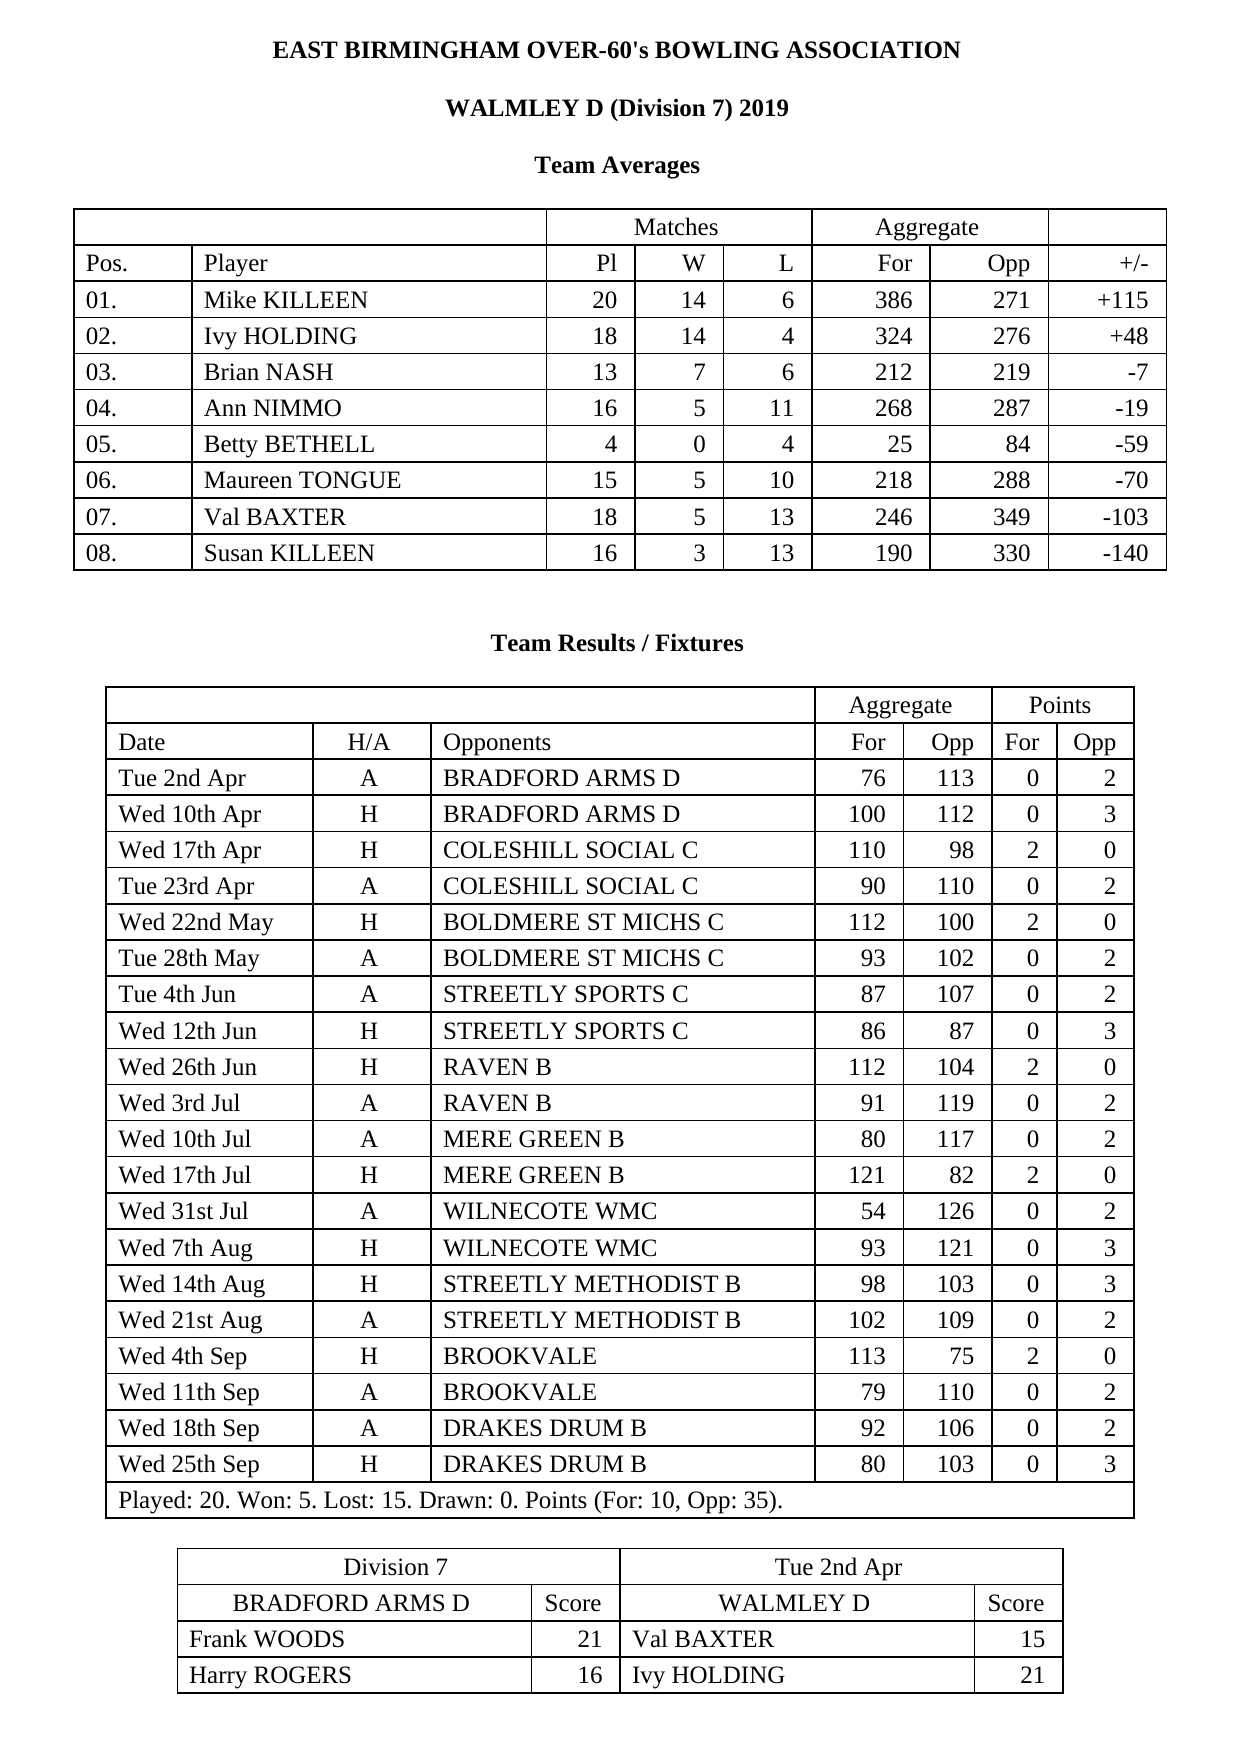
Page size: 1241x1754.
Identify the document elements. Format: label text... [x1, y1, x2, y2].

table_header Points [993, 688, 1133, 722]
table_cell 121 [816, 1157, 903, 1192]
table_cell 82 [904, 1157, 991, 1192]
table_cell 2 [993, 1157, 1056, 1192]
table_cell 14 [636, 282, 723, 316]
table_cell Wed 26th Jun [107, 1049, 312, 1083]
table_cell RAVEN B [432, 1085, 814, 1120]
table_cell 2 [1058, 941, 1133, 975]
table_cell +48 [1049, 318, 1166, 352]
table_cell 0 [993, 1085, 1056, 1120]
text Team Results / Fixtures [38, 628, 1202, 657]
table_cell 0 [993, 868, 1056, 903]
table_cell A [314, 1085, 430, 1120]
table_cell H [314, 1230, 430, 1264]
table_cell Wed 4th Sep [107, 1338, 312, 1373]
table_cell 219 [931, 354, 1048, 389]
table_cell For [813, 246, 929, 280]
table_cell -59 [1049, 426, 1166, 461]
table_cell 2 [1058, 977, 1133, 1011]
table_cell 112 [816, 1049, 903, 1083]
table_cell 190 [813, 535, 929, 569]
table_cell 15 [975, 1622, 1062, 1656]
table_cell WILNECOTE WMC [432, 1194, 814, 1228]
table_cell 2 [1058, 1085, 1133, 1120]
table_cell 2 [1058, 1194, 1133, 1228]
table_cell H [314, 1266, 430, 1300]
table_cell 110 [904, 868, 991, 903]
table_cell 80 [816, 1447, 903, 1481]
table_cell A [314, 760, 430, 794]
table_cell 3 [1058, 1230, 1133, 1264]
table_header [107, 688, 814, 722]
table_cell Wed 3rd Jul [107, 1085, 312, 1120]
table_cell For [993, 724, 1056, 758]
table_header Tue 2nd Apr [621, 1549, 1062, 1584]
table_cell 5 [636, 499, 723, 533]
table_cell Opponents [432, 724, 814, 758]
table_cell 0 [993, 1194, 1056, 1228]
table_cell MERE GREEN B [432, 1121, 814, 1156]
table_cell 14 [636, 318, 723, 352]
table_cell 3 [1058, 1266, 1133, 1300]
table_cell Score [532, 1585, 619, 1620]
table_cell A [314, 868, 430, 903]
table_cell Wed 22nd May [107, 905, 312, 939]
table_cell -103 [1049, 499, 1166, 533]
table_cell Wed 12th Jun [107, 1013, 312, 1047]
table_cell BOLDMERE ST MICHS C [432, 941, 814, 975]
table_cell Harry ROGERS [178, 1658, 531, 1692]
table_cell 98 [904, 832, 991, 867]
table_cell H [314, 1013, 430, 1047]
text Team Averages [38, 150, 1202, 179]
table_cell Opp [1058, 724, 1133, 758]
table_cell DRAKES DRUM B [432, 1411, 814, 1445]
table_cell Wed 10th Apr [107, 796, 312, 831]
table_cell Played: 20. Won: 5. Lost: 15. Drawn: 0. Points (For: 10, Opp: 35). [107, 1483, 1133, 1517]
table_cell H/A [314, 724, 430, 758]
table_cell 2 [993, 832, 1056, 867]
table_cell H [314, 832, 430, 867]
table_cell 349 [931, 499, 1048, 533]
table_cell 2 [993, 1049, 1056, 1083]
table_cell 16 [547, 390, 634, 425]
table_cell A [314, 1194, 430, 1228]
table_cell Ivy HOLDING [621, 1658, 974, 1692]
table_header Division 7 [178, 1549, 619, 1584]
table_cell 110 [816, 832, 903, 867]
table_cell H [314, 1049, 430, 1083]
table_cell 06. [75, 463, 191, 497]
table_cell Betty BETHELL [193, 426, 546, 461]
table_cell 54 [816, 1194, 903, 1228]
table_cell 104 [904, 1049, 991, 1083]
table_cell 3 [636, 535, 723, 569]
table_cell 2 [1058, 760, 1133, 794]
table_cell 80 [816, 1121, 903, 1156]
table_cell 126 [904, 1194, 991, 1228]
table_cell 276 [931, 318, 1048, 352]
table_cell Wed 7th Aug [107, 1230, 312, 1264]
table_cell -19 [1049, 390, 1166, 425]
table_cell Wed 11th Sep [107, 1374, 312, 1409]
table_cell -7 [1049, 354, 1166, 389]
table_cell 386 [813, 282, 929, 316]
table_cell Ivy HOLDING [193, 318, 546, 352]
table_cell 0 [993, 941, 1056, 975]
table_cell RAVEN B [432, 1049, 814, 1083]
table_cell 0 [1058, 832, 1133, 867]
table_cell Wed 18th Sep [107, 1411, 312, 1445]
table_cell Ann NIMMO [193, 390, 546, 425]
table_cell 112 [816, 905, 903, 939]
table_cell 112 [904, 796, 991, 831]
table_cell 0 [993, 977, 1056, 1011]
table_cell 04. [75, 390, 191, 425]
table_cell 0 [1058, 1049, 1133, 1083]
table_cell 324 [813, 318, 929, 352]
table_cell 91 [816, 1085, 903, 1120]
table_cell 75 [904, 1338, 991, 1373]
table_cell 103 [904, 1447, 991, 1481]
table_cell Val BAXTER [193, 499, 546, 533]
table_cell H [314, 1338, 430, 1373]
table_cell 18 [547, 318, 634, 352]
table_cell A [314, 1121, 430, 1156]
table_cell Maureen TONGUE [193, 463, 546, 497]
table_cell Pos. [75, 246, 191, 280]
table_cell Date [107, 724, 312, 758]
table_cell STREETLY SPORTS C [432, 1013, 814, 1047]
table_cell 02. [75, 318, 191, 352]
table_cell 121 [904, 1230, 991, 1264]
table_cell 21 [532, 1622, 619, 1656]
table_cell 271 [931, 282, 1048, 316]
table_cell 0 [993, 1374, 1056, 1409]
table_cell Wed 17th Jul [107, 1157, 312, 1192]
table_cell Brian NASH [193, 354, 546, 389]
table_cell 21 [975, 1658, 1062, 1692]
table_cell 15 [547, 463, 634, 497]
table_cell BOLDMERE ST MICHS C [432, 905, 814, 939]
table_cell Opp [904, 724, 991, 758]
table_cell 13 [724, 499, 811, 533]
table_cell Susan KILLEEN [193, 535, 546, 569]
table_cell 0 [993, 1013, 1056, 1047]
table_cell 113 [904, 760, 991, 794]
table_cell WILNECOTE WMC [432, 1230, 814, 1264]
table_cell W [636, 246, 723, 280]
table_cell 2 [1058, 1302, 1133, 1337]
table_cell 103 [904, 1266, 991, 1300]
table_cell H [314, 1447, 430, 1481]
table_cell STREETLY METHODIST B [432, 1302, 814, 1337]
table_header Aggregate [813, 210, 1048, 244]
table_cell 01. [75, 282, 191, 316]
table_cell 2 [1058, 868, 1133, 903]
table_cell Tue 23rd Apr [107, 868, 312, 903]
table_cell BRADFORD ARMS D [432, 796, 814, 831]
table_cell 4 [724, 318, 811, 352]
table_cell 5 [636, 463, 723, 497]
table_cell Score [975, 1585, 1062, 1620]
table_cell Tue 4th Jun [107, 977, 312, 1011]
table_cell 08. [75, 535, 191, 569]
table_cell Wed 31st Jul [107, 1194, 312, 1228]
table_cell COLESHILL SOCIAL C [432, 832, 814, 867]
table_cell 76 [816, 760, 903, 794]
table_cell 87 [904, 1013, 991, 1047]
table_cell 93 [816, 1230, 903, 1264]
table_cell BRADFORD ARMS D [178, 1585, 531, 1620]
table_cell 0 [993, 1302, 1056, 1337]
table_cell Wed 10th Jul [107, 1121, 312, 1156]
table_cell Player [193, 246, 546, 280]
table_cell 87 [816, 977, 903, 1011]
table_cell 4 [547, 426, 634, 461]
table_cell 100 [904, 905, 991, 939]
table_cell 10 [724, 463, 811, 497]
table_cell Tue 28th May [107, 941, 312, 975]
table_cell 100 [816, 796, 903, 831]
table_cell STREETLY METHODIST B [432, 1266, 814, 1300]
table_cell Mike KILLEEN [193, 282, 546, 316]
table_cell 0 [993, 1266, 1056, 1300]
table_cell 119 [904, 1085, 991, 1120]
table_cell BROOKVALE [432, 1338, 814, 1373]
table_cell 7 [636, 354, 723, 389]
table_cell 86 [816, 1013, 903, 1047]
table_header [75, 210, 546, 244]
table_cell 102 [816, 1302, 903, 1337]
table_cell 2 [993, 1338, 1056, 1373]
table_cell COLESHILL SOCIAL C [432, 868, 814, 903]
table_cell 2 [993, 905, 1056, 939]
table_cell 90 [816, 868, 903, 903]
table_cell For [816, 724, 903, 758]
table_header [1049, 210, 1166, 244]
table_cell A [314, 1411, 430, 1445]
table_cell 20 [547, 282, 634, 316]
table_cell 3 [1058, 1447, 1133, 1481]
table_cell 0 [636, 426, 723, 461]
table_cell 0 [993, 1447, 1056, 1481]
table_cell 107 [904, 977, 991, 1011]
table_cell 79 [816, 1374, 903, 1409]
table_cell 102 [904, 941, 991, 975]
table_header Matches [547, 210, 811, 244]
table_cell 2 [1058, 1411, 1133, 1445]
table_cell Val BAXTER [621, 1622, 974, 1656]
table_cell -140 [1049, 535, 1166, 569]
table_cell 0 [993, 1121, 1056, 1156]
table_cell Wed 21st Aug [107, 1302, 312, 1337]
table_cell DRAKES DRUM B [432, 1447, 814, 1481]
table_cell Opp [931, 246, 1048, 280]
table_cell 98 [816, 1266, 903, 1300]
table_cell 106 [904, 1411, 991, 1445]
table_cell 110 [904, 1374, 991, 1409]
table_cell Wed 17th Apr [107, 832, 312, 867]
table_cell 288 [931, 463, 1048, 497]
table_cell 0 [993, 1411, 1056, 1445]
table_cell +115 [1049, 282, 1166, 316]
table_cell 16 [532, 1658, 619, 1692]
table_cell 6 [724, 282, 811, 316]
table_cell STREETLY SPORTS C [432, 977, 814, 1011]
table_cell 25 [813, 426, 929, 461]
table_cell 0 [993, 796, 1056, 831]
table_cell 18 [547, 499, 634, 533]
table_cell H [314, 905, 430, 939]
table_cell 84 [931, 426, 1048, 461]
table_cell 0 [993, 760, 1056, 794]
table_cell 0 [1058, 1338, 1133, 1373]
table_cell A [314, 1302, 430, 1337]
table_cell WALMLEY D [621, 1585, 974, 1620]
table_cell 05. [75, 426, 191, 461]
table_cell MERE GREEN B [432, 1157, 814, 1192]
table_cell 117 [904, 1121, 991, 1156]
table_cell Frank WOODS [178, 1622, 531, 1656]
table_cell 93 [816, 941, 903, 975]
table_cell BROOKVALE [432, 1374, 814, 1409]
table_cell 0 [1058, 905, 1133, 939]
table_cell 03. [75, 354, 191, 389]
table_cell 0 [1058, 1157, 1133, 1192]
table_cell 212 [813, 354, 929, 389]
table_cell 13 [547, 354, 634, 389]
text WALMLEY D (Division 7) 2019 [38, 93, 1202, 122]
table_cell 07. [75, 499, 191, 533]
table_cell 3 [1058, 1013, 1133, 1047]
table_cell 0 [993, 1230, 1056, 1264]
table_cell -70 [1049, 463, 1166, 497]
table_cell 330 [931, 535, 1048, 569]
table_cell 2 [1058, 1374, 1133, 1409]
table_cell 11 [724, 390, 811, 425]
table_cell 92 [816, 1411, 903, 1445]
table_cell 113 [816, 1338, 903, 1373]
table_cell Wed 14th Aug [107, 1266, 312, 1300]
table_header Aggregate [816, 688, 991, 722]
table_cell 246 [813, 499, 929, 533]
table_cell BRADFORD ARMS D [432, 760, 814, 794]
table_cell 16 [547, 535, 634, 569]
table_cell H [314, 796, 430, 831]
table_cell 4 [724, 426, 811, 461]
table_cell A [314, 977, 430, 1011]
table_cell A [314, 941, 430, 975]
table_cell H [314, 1157, 430, 1192]
table_cell A [314, 1374, 430, 1409]
table_cell +/- [1049, 246, 1166, 280]
table_cell 6 [724, 354, 811, 389]
table_cell 287 [931, 390, 1048, 425]
table_cell Wed 25th Sep [107, 1447, 312, 1481]
table_cell 5 [636, 390, 723, 425]
table_cell 109 [904, 1302, 991, 1337]
table_cell 3 [1058, 796, 1133, 831]
table_cell Pl [547, 246, 634, 280]
table_cell 218 [813, 463, 929, 497]
table_cell 2 [1058, 1121, 1133, 1156]
table_cell 268 [813, 390, 929, 425]
table_cell 13 [724, 535, 811, 569]
table_cell Tue 2nd Apr [107, 760, 312, 794]
table_cell L [724, 246, 811, 280]
